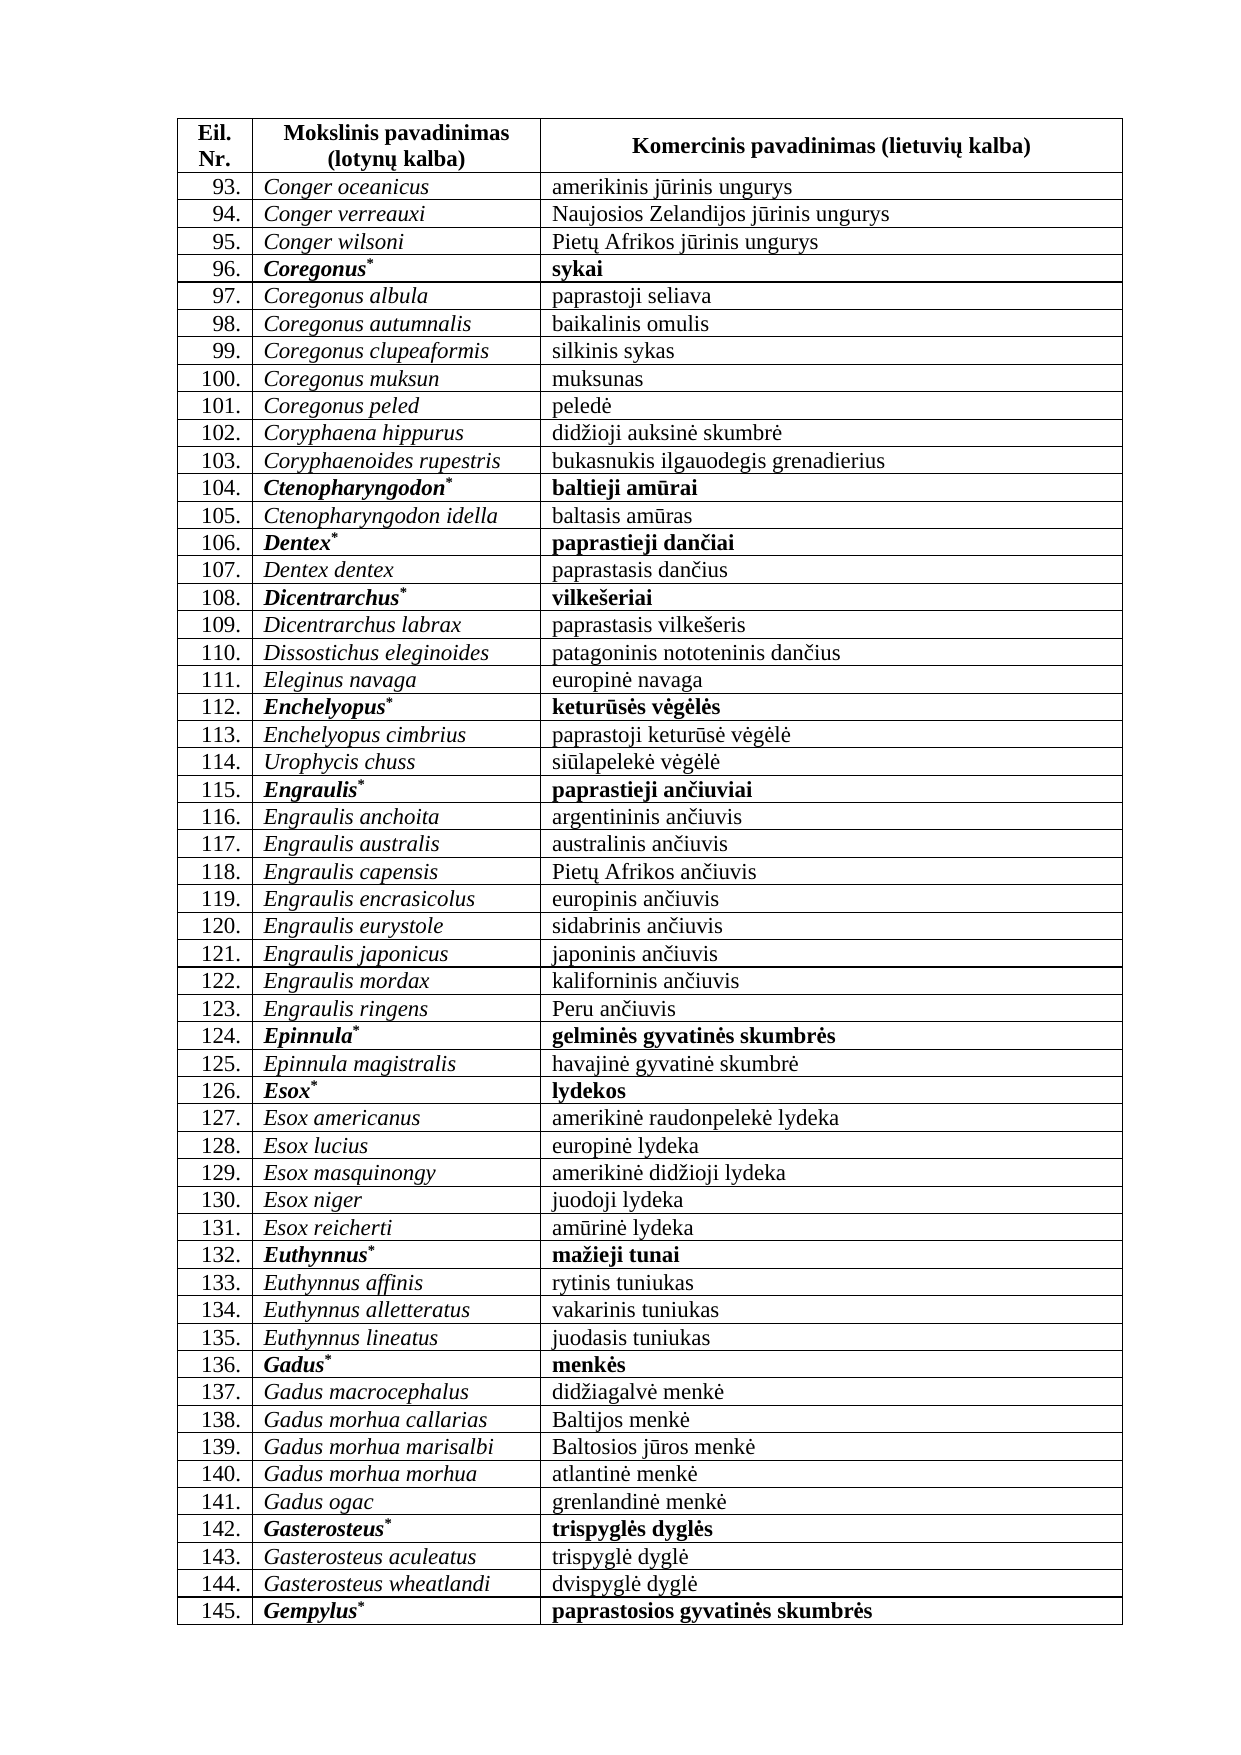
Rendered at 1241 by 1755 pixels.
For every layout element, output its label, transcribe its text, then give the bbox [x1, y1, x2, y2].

table_cell Eleginus navaga [253, 666, 540, 692]
table_cell keturūsės vėgėlės [541, 694, 1122, 720]
table_cell Gadus morhua callarias [253, 1406, 540, 1432]
table_cell 101. [178, 392, 252, 418]
table_cell europinė navaga [541, 666, 1122, 692]
table_cell bukasnukis ilgauodegis grenadierius [541, 447, 1122, 473]
table_cell Esox* [253, 1077, 540, 1103]
table_cell Conger verreauxi [253, 200, 540, 227]
table_cell 144. [178, 1570, 252, 1596]
table_cell Coregonus clupeaformis [253, 337, 540, 364]
table_cell vakarinis tuniukas [541, 1296, 1122, 1322]
table_cell 93. [178, 173, 252, 199]
table_cell Pietų Afrikos jūrinis ungurys [541, 228, 1122, 254]
table_cell 127. [178, 1104, 252, 1131]
table_cell Esox americanus [253, 1104, 540, 1131]
table_cell Engraulis encrasicolus [253, 885, 540, 912]
table_cell Euthynnus alletteratus [253, 1296, 540, 1322]
table_cell 133. [178, 1269, 252, 1295]
table_cell trispyglė dyglė [541, 1543, 1122, 1569]
table_cell 114. [178, 748, 252, 774]
table_cell Dicentrarchus labrax [253, 611, 540, 638]
table_cell baltasis amūras [541, 502, 1122, 528]
table_cell didžioji auksinė skumbrė [541, 420, 1122, 446]
table_cell 100. [178, 365, 252, 391]
table_cell europinė lydeka [541, 1132, 1122, 1158]
table_cell Urophycis chuss [253, 748, 540, 774]
table_cell 140. [178, 1461, 252, 1487]
table_cell 136. [178, 1351, 252, 1377]
table_cell mažieji tunai [541, 1241, 1122, 1268]
table_cell 118. [178, 858, 252, 884]
table_cell Coregonus* [253, 255, 540, 281]
table_cell menkės [541, 1351, 1122, 1377]
table_cell 123. [178, 995, 252, 1021]
table_cell Dissostichus eleginoides [253, 639, 540, 665]
table_cell paprastosios gyvatinės skumbrės [541, 1598, 1122, 1624]
table_cell 125. [178, 1050, 252, 1076]
table_cell atlantinė menkė [541, 1461, 1122, 1487]
table_cell 128. [178, 1132, 252, 1158]
table_cell silkinis sykas [541, 337, 1122, 364]
table_cell Euthynnus lineatus [253, 1324, 540, 1350]
table_cell Esox niger [253, 1187, 540, 1213]
table_cell Gasterosteus* [253, 1515, 540, 1542]
table_cell Esox lucius [253, 1132, 540, 1158]
table_cell sykai [541, 255, 1122, 281]
table_cell Conger wilsoni [253, 228, 540, 254]
table_cell 110. [178, 639, 252, 665]
table_cell Esox reicherti [253, 1214, 540, 1240]
table_cell baltieji amūrai [541, 474, 1122, 501]
table_cell Epinnula* [253, 1022, 540, 1048]
table_cell Gadus macrocephalus [253, 1378, 540, 1405]
table_cell 129. [178, 1159, 252, 1186]
table_cell Engraulis japonicus [253, 940, 540, 966]
table_cell 113. [178, 721, 252, 747]
table_cell 116. [178, 803, 252, 829]
table_cell 106. [178, 529, 252, 555]
table_cell patagoninis nototeninis dančius [541, 639, 1122, 665]
table_cell amerikinis jūrinis ungurys [541, 173, 1122, 199]
table_cell 98. [178, 310, 252, 336]
table_cell 117. [178, 830, 252, 857]
table_cell Gadus ogac [253, 1488, 540, 1514]
table_cell Naujosios Zelandijos jūrinis ungurys [541, 200, 1122, 227]
table_cell 142. [178, 1515, 252, 1542]
table_cell 141. [178, 1488, 252, 1514]
table_cell paprastieji ančiuviai [541, 776, 1122, 802]
table_cell Conger oceanicus [253, 173, 540, 199]
table_cell 119. [178, 885, 252, 912]
table_cell dvispyglė dyglė [541, 1570, 1122, 1596]
table_cell 97. [178, 283, 252, 309]
table_cell peledė [541, 392, 1122, 418]
table_cell Gasterosteus wheatlandi [253, 1570, 540, 1596]
table_cell 108. [178, 584, 252, 610]
table_cell japoninis ančiuvis [541, 940, 1122, 966]
table_cell 112. [178, 694, 252, 720]
table_cell paprastasis vilkešeris [541, 611, 1122, 638]
table_cell gelminės gyvatinės skumbrės [541, 1022, 1122, 1048]
table_cell siūlapelekė vėgėlė [541, 748, 1122, 774]
table_cell Baltijos menkė [541, 1406, 1122, 1432]
table_cell 103. [178, 447, 252, 473]
table_cell Engraulis ringens [253, 995, 540, 1021]
table_header Komercinis pavadinimas (lietuvių kalba) [541, 119, 1122, 172]
table_cell Engraulis* [253, 776, 540, 802]
table_cell Coregonus autumnalis [253, 310, 540, 336]
table_cell 115. [178, 776, 252, 802]
table_cell argentininis ančiuvis [541, 803, 1122, 829]
table_cell sidabrinis ančiuvis [541, 913, 1122, 939]
table_cell Coryphaenoides rupestris [253, 447, 540, 473]
table_cell Enchelyopus cimbrius [253, 721, 540, 747]
table_cell Euthynnus* [253, 1241, 540, 1268]
table_cell kaliforninis ančiuvis [541, 968, 1122, 994]
table_cell 135. [178, 1324, 252, 1350]
table_cell Engraulis anchoita [253, 803, 540, 829]
table_cell 138. [178, 1406, 252, 1432]
table_cell havajinė gyvatinė skumbrė [541, 1050, 1122, 1076]
table_cell vilkešeriai [541, 584, 1122, 610]
table_cell rytinis tuniukas [541, 1269, 1122, 1295]
table_cell 107. [178, 556, 252, 583]
table_cell Engraulis australis [253, 830, 540, 857]
table_cell Coryphaena hippurus [253, 420, 540, 446]
table_cell Ctenopharyngodon idella [253, 502, 540, 528]
table_cell amerikinė raudonpelekė lydeka [541, 1104, 1122, 1131]
table_cell Dentex dentex [253, 556, 540, 583]
table_cell 105. [178, 502, 252, 528]
table_cell Ctenopharyngodon* [253, 474, 540, 501]
table_cell paprastoji keturūsė vėgėlė [541, 721, 1122, 747]
table_cell paprastoji seliava [541, 283, 1122, 309]
table_cell trispyglės dyglės [541, 1515, 1122, 1542]
table_cell 130. [178, 1187, 252, 1213]
table_cell Dentex* [253, 529, 540, 555]
table_cell Gasterosteus aculeatus [253, 1543, 540, 1569]
table_cell paprastasis dančius [541, 556, 1122, 583]
table_cell Pietų Afrikos ančiuvis [541, 858, 1122, 884]
table_cell australinis ančiuvis [541, 830, 1122, 857]
table_cell 121. [178, 940, 252, 966]
table_header Eil. Nr. [178, 119, 252, 172]
table_cell Gadus* [253, 1351, 540, 1377]
table_cell lydekos [541, 1077, 1122, 1103]
table_header Mokslinis pavadinimas (lotynų kalba) [253, 119, 540, 172]
table_cell 94. [178, 200, 252, 227]
table_cell Dicentrarchus* [253, 584, 540, 610]
table_cell Coregonus muksun [253, 365, 540, 391]
table_cell 134. [178, 1296, 252, 1322]
table_cell Esox masquinongy [253, 1159, 540, 1186]
table_cell 126. [178, 1077, 252, 1103]
table_cell Coregonus peled [253, 392, 540, 418]
table_cell juodoji lydeka [541, 1187, 1122, 1213]
table_cell Engraulis capensis [253, 858, 540, 884]
table_cell europinis ančiuvis [541, 885, 1122, 912]
table_cell 139. [178, 1433, 252, 1459]
table_cell Engraulis eurystole [253, 913, 540, 939]
table_cell paprastieji dančiai [541, 529, 1122, 555]
table_cell Baltosios jūros menkė [541, 1433, 1122, 1459]
table_cell 111. [178, 666, 252, 692]
table_cell Enchelyopus* [253, 694, 540, 720]
table_cell Gadus morhua marisalbi [253, 1433, 540, 1459]
table_cell Gadus morhua morhua [253, 1461, 540, 1487]
table_cell 143. [178, 1543, 252, 1569]
table_cell muksunas [541, 365, 1122, 391]
table_cell amerikinė didžioji lydeka [541, 1159, 1122, 1186]
table_cell Coregonus albula [253, 283, 540, 309]
table_cell Epinnula magistralis [253, 1050, 540, 1076]
table_cell 132. [178, 1241, 252, 1268]
table_cell 109. [178, 611, 252, 638]
table_cell grenlandinė menkė [541, 1488, 1122, 1514]
table_cell amūrinė lydeka [541, 1214, 1122, 1240]
table_cell 137. [178, 1378, 252, 1405]
table_cell 102. [178, 420, 252, 446]
table_cell Engraulis mordax [253, 968, 540, 994]
table_cell 145. [178, 1598, 252, 1624]
table_cell 124. [178, 1022, 252, 1048]
table_cell 104. [178, 474, 252, 501]
table_cell Euthynnus affinis [253, 1269, 540, 1295]
table_cell juodasis tuniukas [541, 1324, 1122, 1350]
table_cell 120. [178, 913, 252, 939]
table_cell didžiagalvė menkė [541, 1378, 1122, 1405]
table_cell 122. [178, 968, 252, 994]
table_cell 99. [178, 337, 252, 364]
table_cell 131. [178, 1214, 252, 1240]
table_cell Gempylus* [253, 1598, 540, 1624]
table_cell 95. [178, 228, 252, 254]
table_cell 96. [178, 255, 252, 281]
table_cell baikalinis omulis [541, 310, 1122, 336]
table_cell Peru ančiuvis [541, 995, 1122, 1021]
